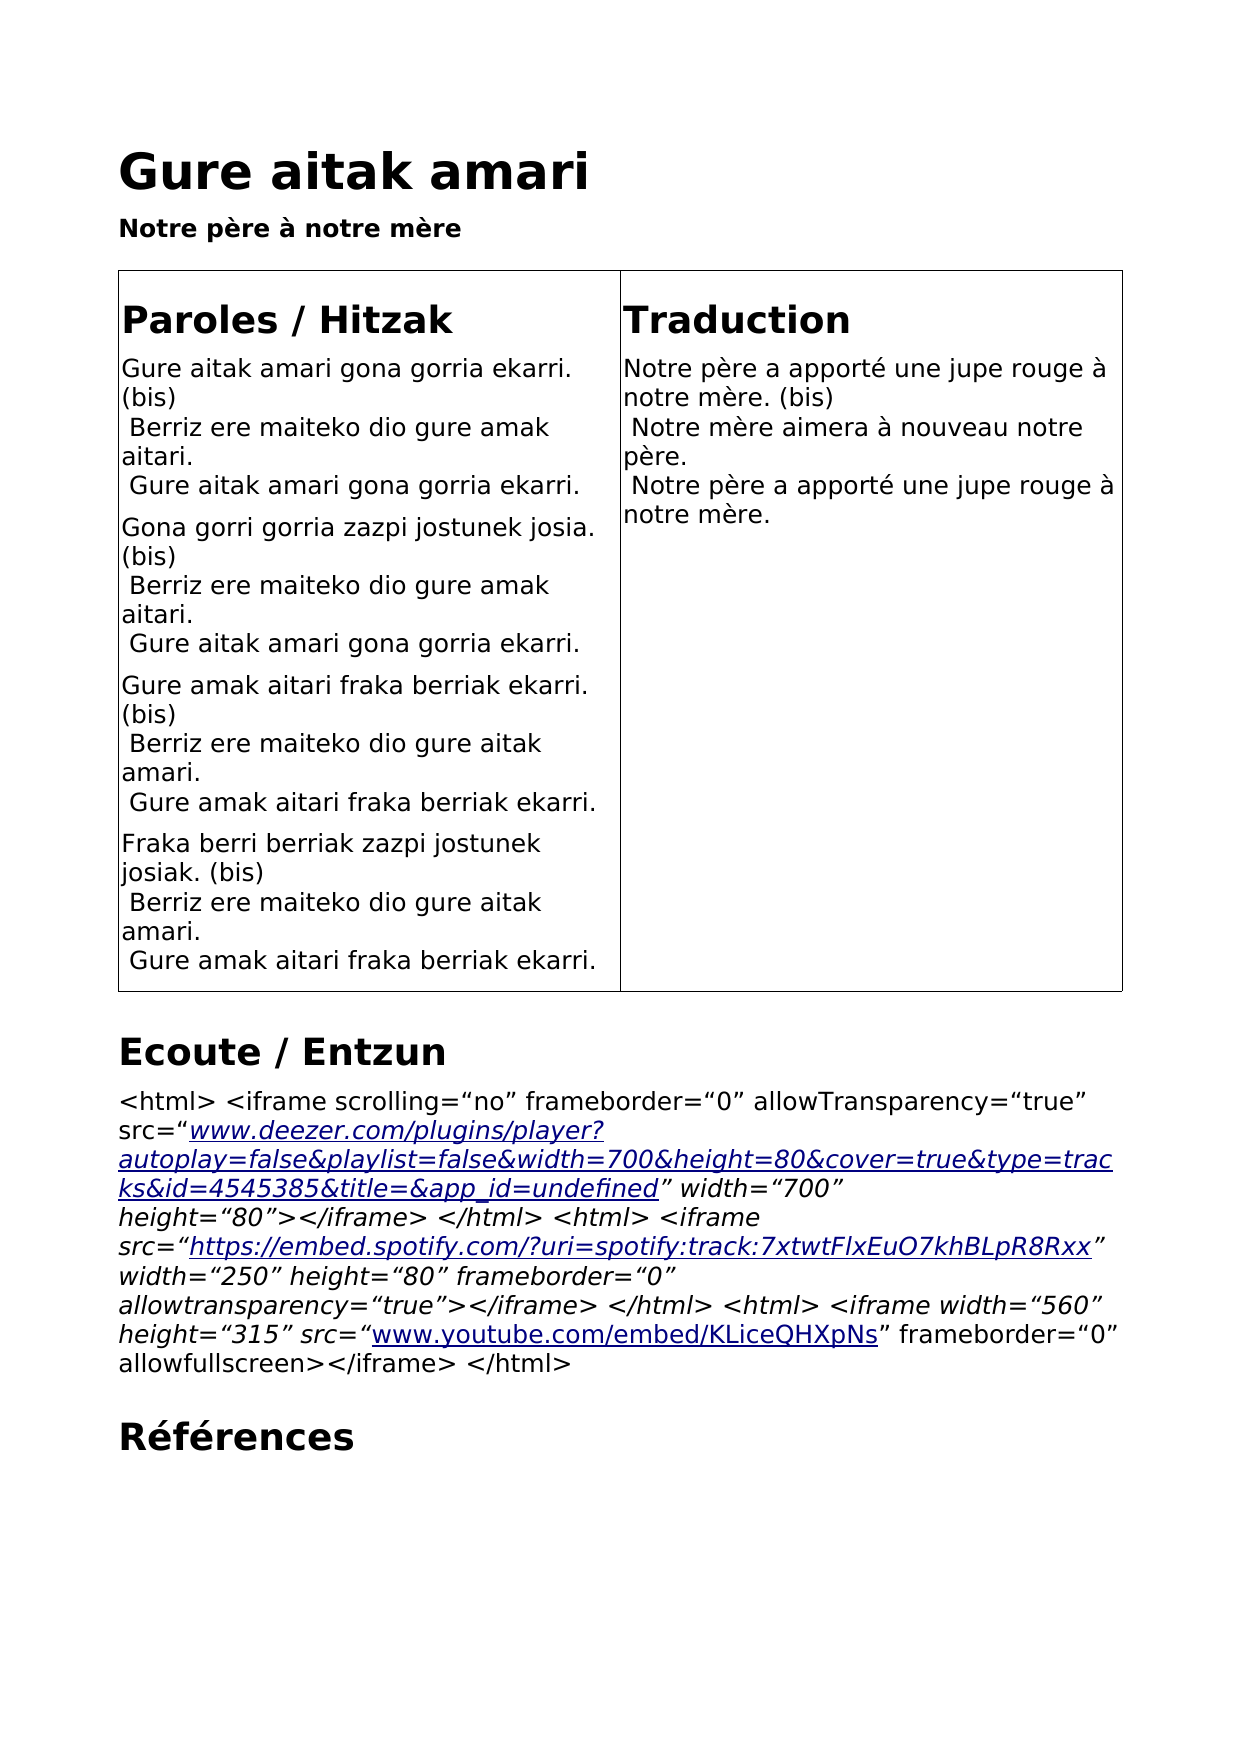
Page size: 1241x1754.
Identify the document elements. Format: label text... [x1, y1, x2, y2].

subtitle Ecoute / Entzun [118, 1031, 1122, 1074]
text <html> <iframe scrolling=“no” frameborder=“0” allowTransparency=“true” src=“www.deezer.com/plugins/player?autoplay=false&playlist=false&width=700&height=80&cover=true&type=tracks&id=4545385&title=&app_id=undefined” width=“700” height=“80”></iframe> </html> <html> <iframe src=“https://embed.spotify.com/?uri=spotify:track:7xtwtFlxEuO7khBLpR8Rxx” width=“250” height=“80” frameborder=“0” allowtransparency=“true”></iframe> </html> <html> <iframe width=“560” height=“315” src=“www.youtube.com/embed/KLiceQHXpNs” frameborder=“0” allowfullscreen></iframe> </html> [118, 1087, 1122, 1378]
text Notre père à notre mère [118, 214, 1122, 243]
table_header Paroles / Hitzak Gure aitak amari gona gorria ekarri. (bis) Berriz ere maiteko dio gure amak aitari. Gure aitak amari gona gorria ekarri. Gona gorri gorria zazpi jostunek josia. (bis) Berriz ere maiteko dio gure amak aitari. Gure aitak amari gona gorria ekarri. Gure amak aitari fraka berriak ekarri. (bis) Berriz ere maiteko dio gure aitak amari. Gure amak aitari fraka berriak ekarri. Fraka berri berriak zazpi jostunek josiak. (bis) Berriz ere maiteko dio gure aitak amari. Gure amak aitari fraka berriak ekarri. [119, 271, 620, 991]
subtitle Gure aitak amari [118, 143, 1122, 201]
table_header Traduction Notre père a apporté une jupe rouge à notre mère. (bis) Notre mère aimera à nouveau notre père. Notre père a apporté une jupe rouge à notre mère. [621, 271, 1122, 991]
subtitle Références [118, 1416, 1122, 1459]
